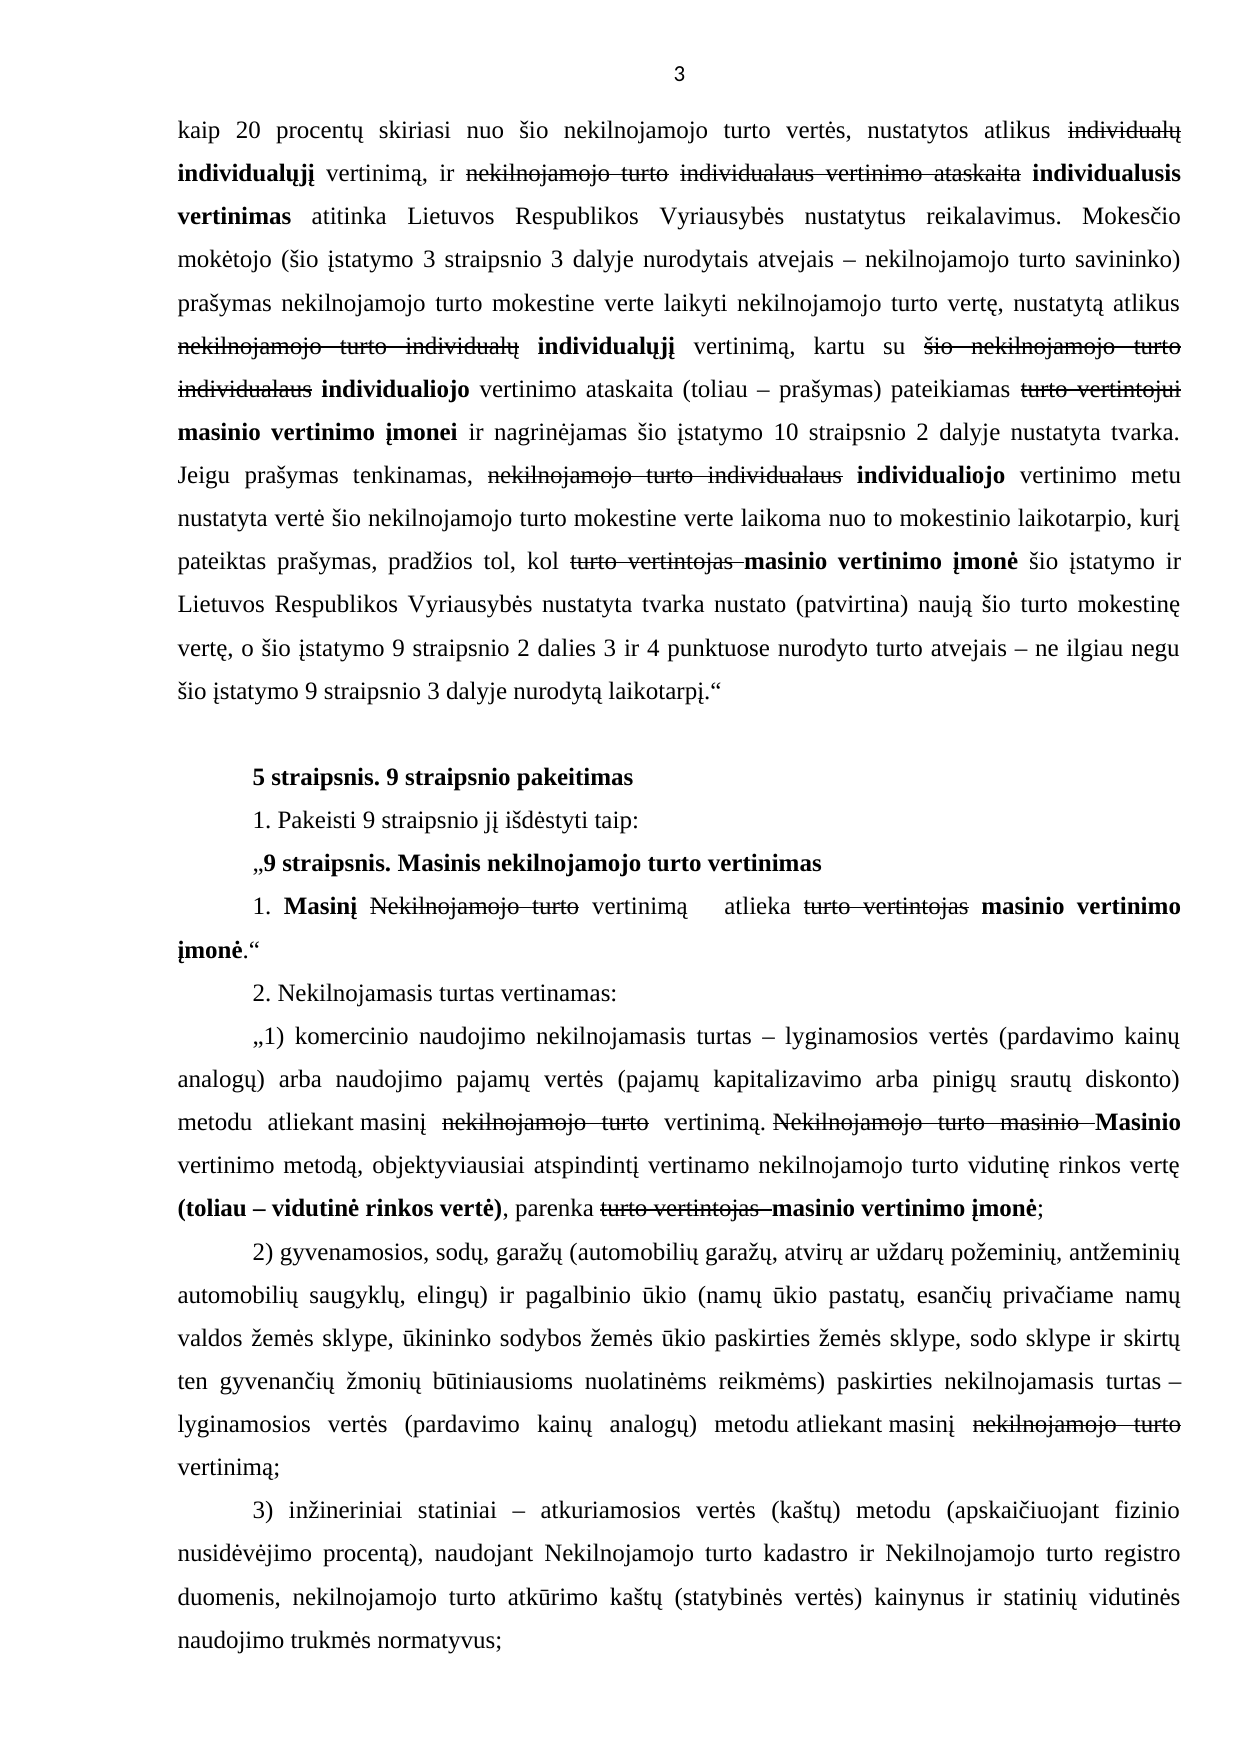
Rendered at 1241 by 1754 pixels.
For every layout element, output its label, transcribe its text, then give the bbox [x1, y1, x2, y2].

text 3) inžineriniai statiniai – atkuriamosios vertės (kaštų) metodu (apskaičiuojant fizinio nusidėvėjimo procentą), naudojant Nekilnojamojo turto kadastro ir Nekilnojamojo turto registro duomenis, nekilnojamojo turto atkūrimo kaštų (statybinės vertės) kainynus ir statinių vidutinės naudojimo trukmės normatyvus; [177, 1495, 1181, 1653]
text 1. Pakeisti 9 straipsnio jį išdėstyti taip: [177, 805, 1181, 834]
text kaip 20 procentų skiriasi nuo šio nekilnojamojo turto vertės, nustatytos atlikus individualų individualųjį vertinimą, ir nekilnojamojo turto individualaus vertinimo ataskaita individualusis vertinimas atitinka Lietuvos Respublikos Vyriausybės nustatytus reikalavimus. Mokesčio mokėtojo (šio įstatymo 3 straipsnio 3 dalyje nurodytais atvejais – nekilnojamojo turto savininko) prašymas nekilnojamojo turto mokestine verte laikyti nekilnojamojo turto vertę, nustatytą atlikus nekilnojamojo turto individualų individualųjį vertinimą, kartu su šio nekilnojamojo turto individualaus individualiojo vertinimo ataskaita (toliau – prašymas) pateikiamas turto vertintojui masinio vertinimo įmonei ir nagrinėjamas šio įstatymo 10 straipsnio 2 dalyje nustatyta tvarka. Jeigu prašymas tenkinamas, nekilnojamojo turto individualaus individualiojo vertinimo metu nustatyta vertė šio nekilnojamojo turto mokestine verte laikoma nuo to mokestinio laikotarpio, kurį pateiktas prašymas, pradžios tol, kol turto vertintojas masinio vertinimo įmonė šio įstatymo ir Lietuvos Respublikos Vyriausybės nustatyta tvarka nustato (patvirtina) naują šio turto mokestinę vertę, o šio įstatymo 9 straipsnio 2 dalies 3 ir 4 punktuose nurodyto turto atvejais – ne ilgiau negu šio įstatymo 9 straipsnio 3 dalyje nurodytą laikotarpį.“ [177, 115, 1181, 704]
text 1. Masinį Nekilnojamojo turto vertinimą atlieka turto vertintojas masinio vertinimo įmonė.“ [177, 891, 1181, 963]
text 2) gyvenamosios, sodų, garažų (automobilių garažų, atvirų ar uždarų požeminių, antžeminių automobilių saugyklų, elingų) ir pagalbinio ūkio (namų ūkio pastatų, esančių privačiame namų valdos žemės sklype, ūkininko sodybos žemės ūkio paskirties žemės sklype, sodo sklype ir skirtų ten gyvenančių žmonių būtiniausioms nuolatinėms reikmėms) paskirties nekilnojamasis turtas – lyginamosios vertės (pardavimo kainų analogų) metodu atliekant masinį nekilnojamojo turto vertinimą; [177, 1237, 1181, 1481]
text „9 straipsnis. Masinis nekilnojamojo turto vertinimas [177, 848, 1181, 877]
text 2. Nekilnojamasis turtas vertinamas: [177, 978, 1181, 1007]
text 5 straipsnis. 9 straipsnio pakeitimas [177, 762, 1181, 791]
text „1) komercinio naudojimo nekilnojamasis turtas – lyginamosios vertės (pardavimo kainų analogų) arba naudojimo pajamų vertės (pajamų kapitalizavimo arba pinigų srautų diskonto) metodu atliekant masinį nekilnojamojo turto vertinimą. Nekilnojamojo turto masinio Masinio vertinimo metodą, objektyviausiai atspindintį vertinamo nekilnojamojo turto vidutinę rinkos vertę (toliau – vidutinė rinkos vertė), parenka turto vertintojas masinio vertinimo įmonė; [177, 1021, 1181, 1222]
